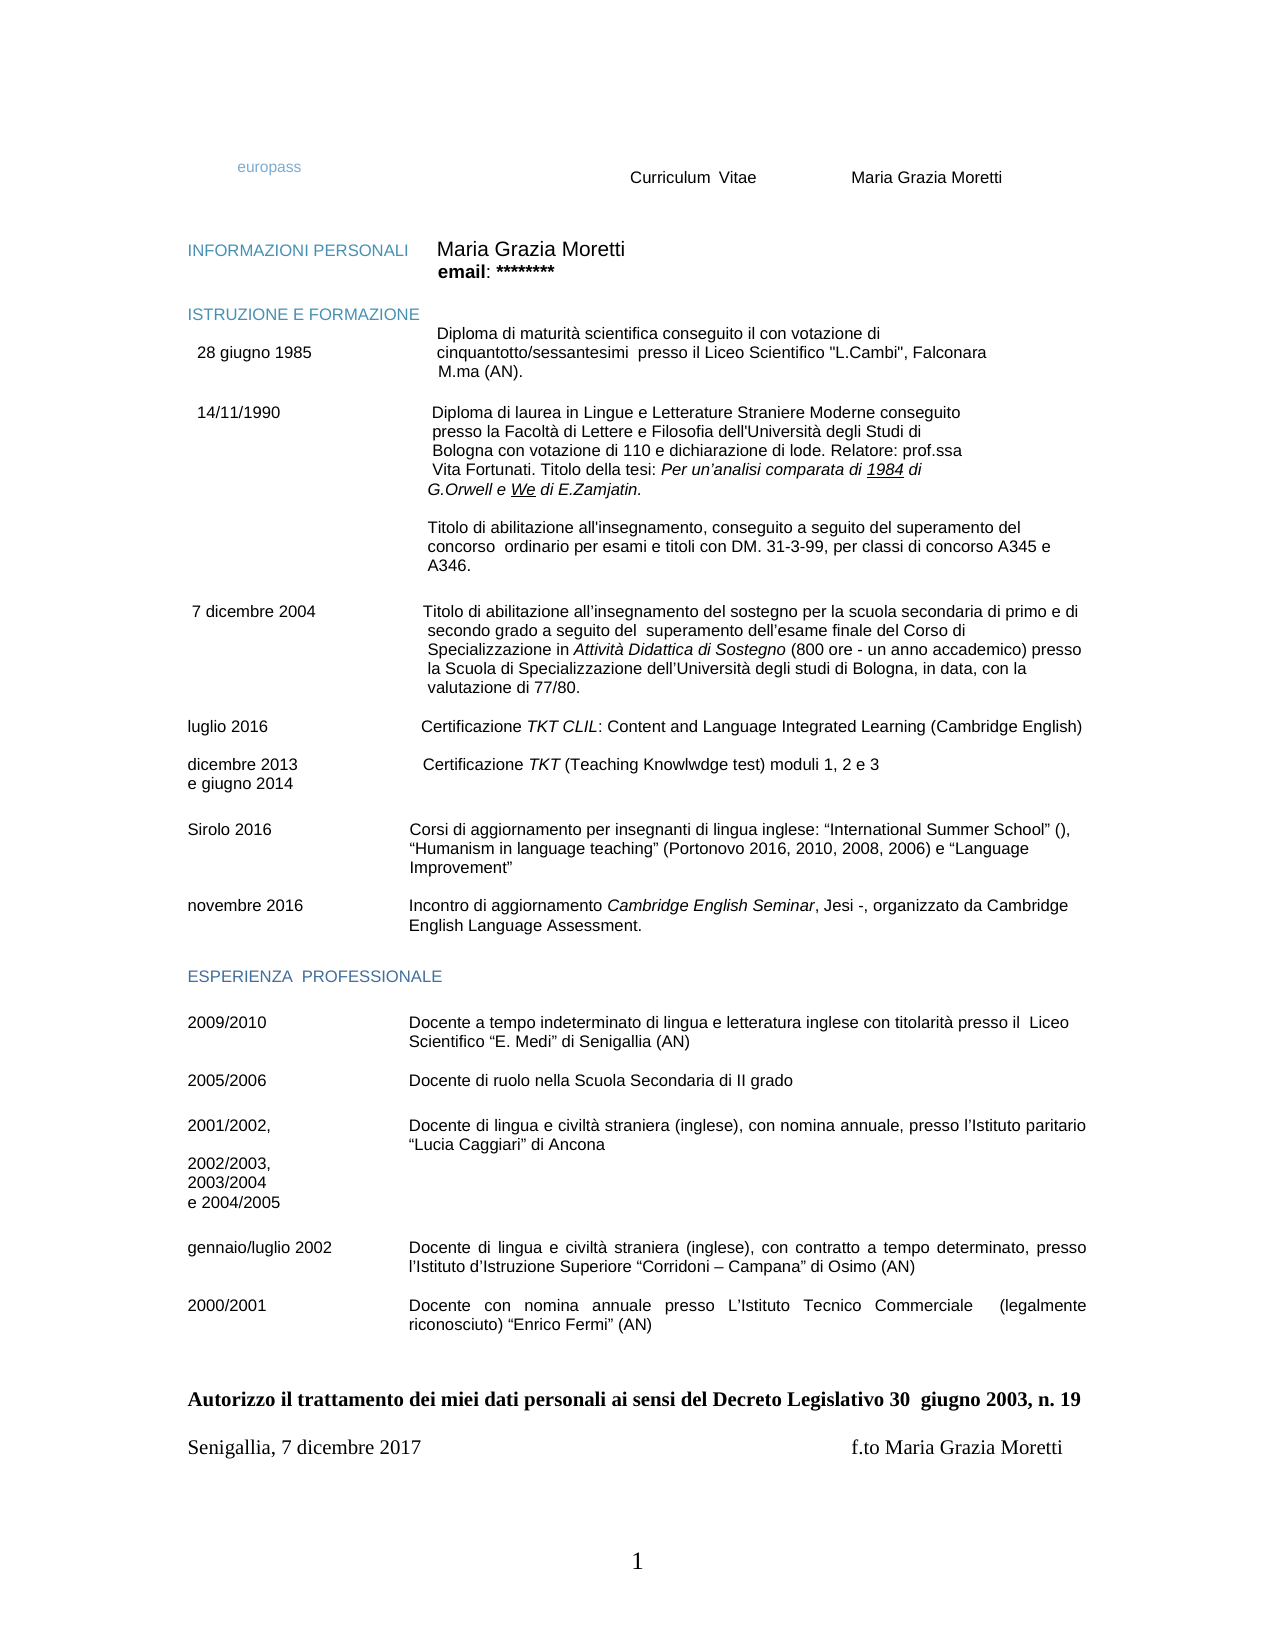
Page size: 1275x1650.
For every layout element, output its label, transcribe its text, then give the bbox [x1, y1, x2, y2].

text G.Orwell e We di E.Zamjatin. [409, 479, 1087, 498]
text valutazione di 77/80. [418, 678, 1087, 697]
text ESPERIENZA PROFESSIONALE [187, 967, 1087, 986]
text secondo grado a seguito del superamento dell’esame finale del Corso di [192, 621, 1087, 640]
subtitle M.ma (AN). [197, 362, 1087, 381]
text europass Curriculum Vitae Maria Grazia Moretti [237, 158, 1087, 208]
text 2001/2002, Docente di lingua e civiltà straniera (inglese), con nomina annuale, presso l’Istituto paritario “Lucia Caggiari” di Ancona [187, 1116, 1087, 1154]
text e giugno 2014 [187, 774, 1087, 793]
text concorso ordinario per esami e titoli con DM. 31-3-99, per classi di concorso A345 e [418, 537, 1087, 556]
text presso la Facoltà di Lettere e Filosofia dell'Università degli Studi di [409, 422, 1087, 441]
text novembre 2016 Incontro di aggiornamento Cambridge English Seminar, Jesi -, organizzato da Cambridge English Language Assessment. [187, 896, 1087, 934]
text A346. [418, 556, 1087, 575]
text Sirolo 2016 Corsi di aggiornamento per insegnanti di lingua inglese: “International Summer School” (), “Humanism in language teaching” (Portonovo 2016, 2010, 2008, 2006) e “Language Improvement” [187, 819, 1087, 877]
text Bologna con votazione di 110 e dichiarazione di lode. Relatore: prof.ssa [409, 441, 1087, 460]
text 2000/2001 Docente con nomina annuale presso L’Istituto Tecnico Commerciale (legalmente riconosciuto) “Enrico Fermi” (AN) [187, 1296, 1087, 1334]
text Autorizzo il trattamento dei miei dati personali ai sensi del Decreto Legislativo 30 giugno 2003, n. 19 [187, 1387, 1087, 1411]
text Vita Fortunati. Titolo della tesi: Per un’analisi comparata di 1984 di [409, 460, 1087, 479]
subtitle 28 giugno 1985 cinquantotto/sessantesimi presso il Liceo Scientifico "L.Cambi", Falconara [197, 343, 1087, 362]
text la Scuola di Specializzazione dell’Università degli studi di Bologna, in data, con la [418, 659, 1087, 678]
text Specializzazione in Attività Didattica di Sostegno (800 ore - un anno accademico) presso [418, 640, 1087, 659]
text 2002/2003, [187, 1154, 1087, 1173]
text 2009/2010 Docente a tempo indeterminato di lingua e letteratura inglese con titolarità presso il Liceo Scientifico “E. Medi” di Senigallia (AN) [187, 1013, 1087, 1051]
text Senigallia, 7 dicembre 2017 f.to Maria Grazia Moretti [187, 1435, 1087, 1459]
text e 2004/2005 [187, 1192, 1087, 1212]
text dicembre 2013 Certificazione TKT (Teaching Knowlwdge test) moduli 1, 2 e 3 [187, 755, 1087, 774]
text 14/11/1990 Diploma di laurea in Lingue e Letterature Straniere Moderne conseguito [197, 403, 1087, 422]
text 2005/2006 Docente di ruolo nella Scuola Secondaria di II grado [187, 1070, 1087, 1089]
text 7 dicembre 2004 Titolo di abilitazione all’insegnamento del sostegno per la scuola secondaria di primo e di [192, 601, 1087, 621]
text INFORMAZIONI PERSONALI Maria Grazia Moretti [187, 237, 1087, 261]
text gennaio/luglio 2002 Docente di lingua e civiltà straniera (inglese), con contratto a tempo determinato, presso l’Istituto d’Istruzione Superiore “Corridoni – Campana” di Osimo (AN) [187, 1238, 1087, 1276]
text email: ******** [409, 261, 1087, 283]
text Titolo di abilitazione all'insegnamento, conseguito a seguito del superamento del [418, 518, 1087, 537]
text 2003/2004 [187, 1173, 1087, 1192]
text luglio 2016 Certificazione TKT CLIL: Content and Language Integrated Learning (Cambridge English) [187, 716, 1087, 736]
subtitle Diploma di maturità scientifica conseguito il con votazione di [409, 323, 1087, 343]
subtitle ISTRUZIONE E FORMAZIONE [187, 304, 1087, 323]
